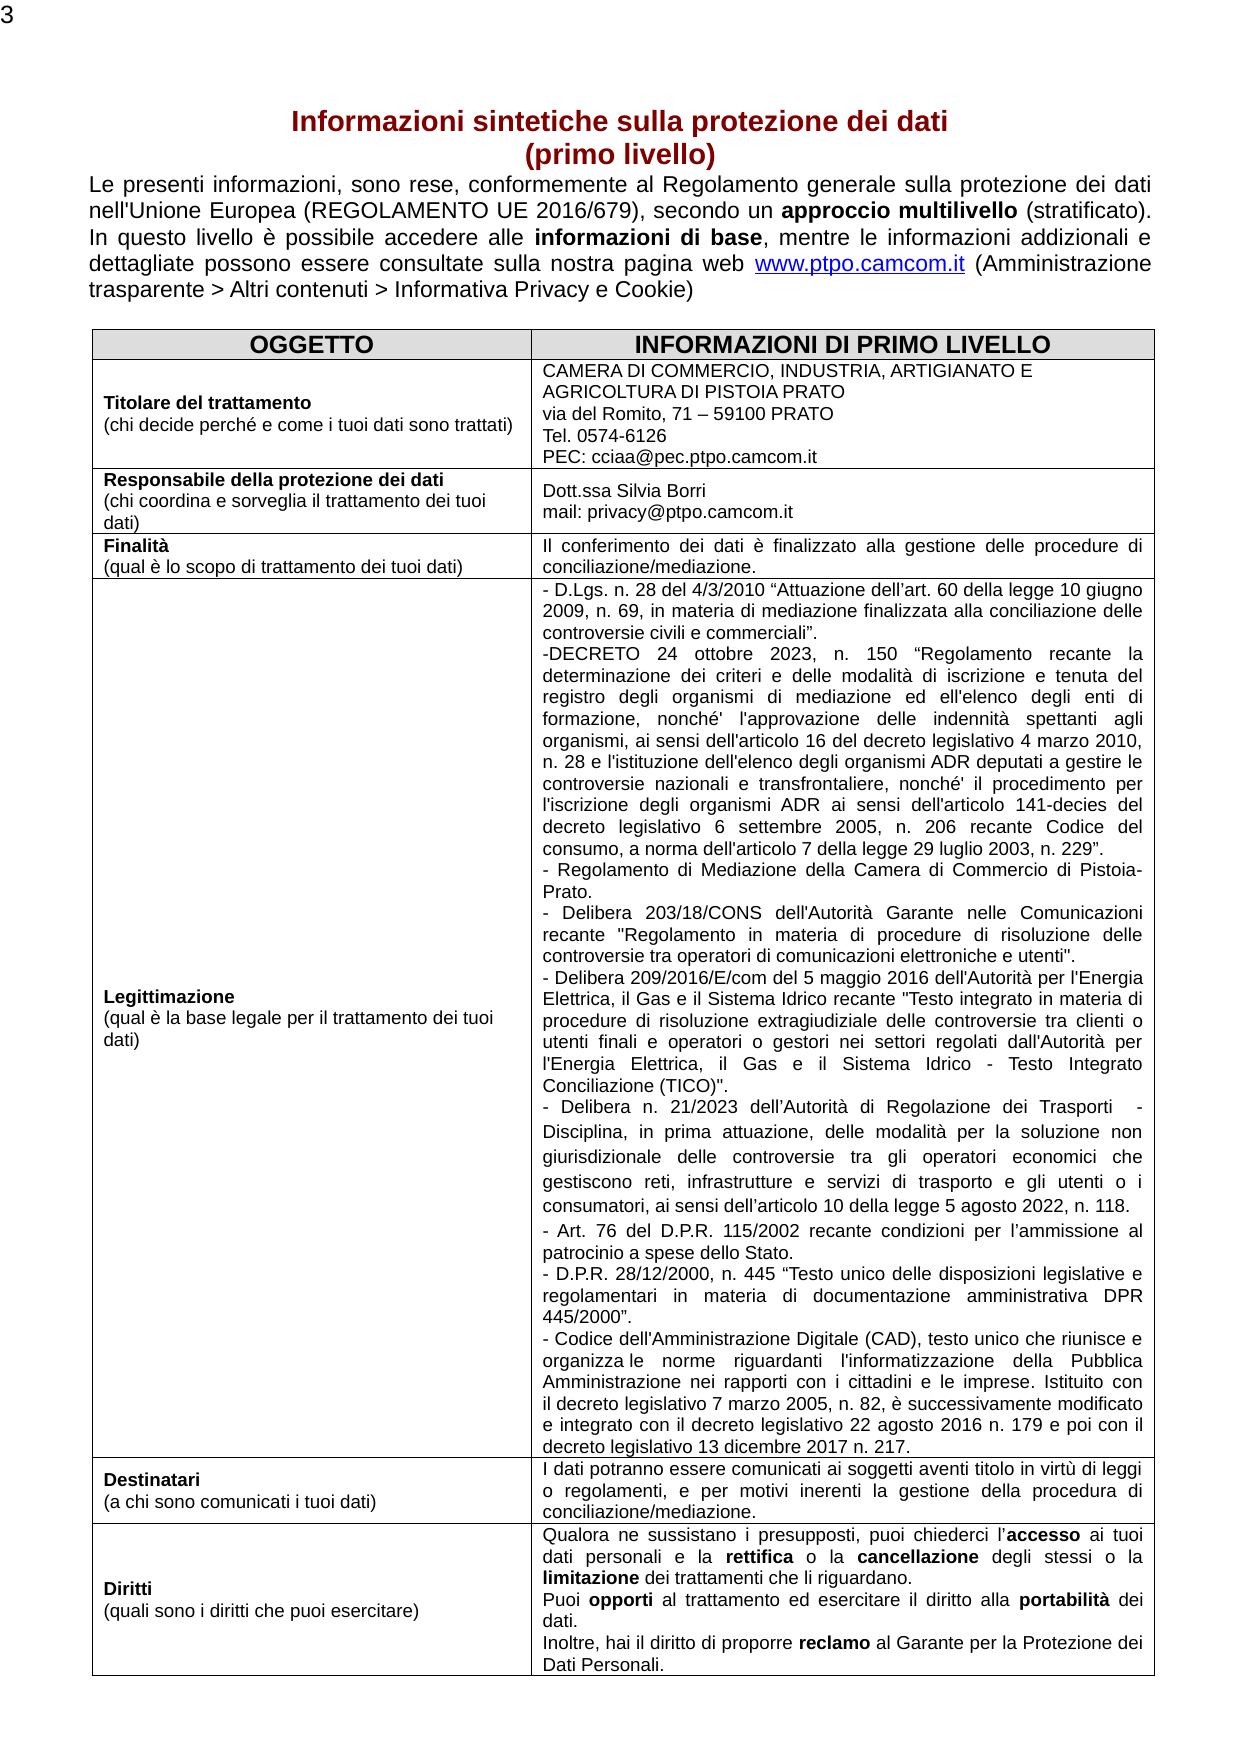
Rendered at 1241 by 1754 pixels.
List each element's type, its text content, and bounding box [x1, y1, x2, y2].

table_cell I dati potranno essere comunicati ai soggetti aventi titolo in virtù di leggi o regolamenti, e per motivi inerenti la gestione della procedura di conciliazione/mediazione. [532, 1458, 1154, 1523]
table_cell Destinatari (a chi sono comunicati i tuoi dati) [93, 1458, 531, 1523]
table_header OGGETTO [93, 330, 531, 359]
table_cell Diritti (quali sono i diritti che puoi esercitare) [93, 1524, 531, 1675]
table_cell Responsabile della protezione dei dati (chi coordina e sorveglia il trattamento dei tuoi dati) [93, 469, 531, 533]
table_cell Qualora ne sussistano i presupposti, puoi chiederci l’accesso ai tuoi dati personali e la rettifica o la cancellazione degli stessi o la limitazione dei trattamenti che li riguardano. Puoi opporti al trattamento ed esercitare il diritto alla portabilità dei dati. Inoltre, hai il diritto di proporre reclamo al Garante per la Protezione dei Dati Personali. [532, 1524, 1154, 1675]
table_cell Finalità (qual è lo scopo di trattamento dei tuoi dati) [93, 534, 531, 577]
table_cell Dott.ssa Silvia Borri mail: privacy@ptpo.camcom.it [532, 469, 1154, 533]
table_cell Il conferimento dei dati è finalizzato alla gestione delle procedure di conciliazione/mediazione. [532, 534, 1154, 577]
table_cell - D.Lgs. n. 28 del 4/3/2010 “Attuazione dell’art. 60 della legge 10 giugno 2009, n. 69, in materia di mediazione finalizzata alla conciliazione delle controversie civili e commerciali”. -DECRETO 24 ottobre 2023, n. 150 “Regolamento recante la determinazione dei criteri e delle modalità di iscrizione e tenuta del registro degli organismi di mediazione ed ell'elenco degli enti di formazione, nonché' l'approvazione delle indennità spettanti agli organismi, ai sensi dell'articolo 16 del decreto legislativo 4 marzo 2010, n. 28 e l'istituzione dell'elenco degli organismi ADR deputati a gestire le controversie nazionali e transfrontaliere, nonché' il procedimento per l'iscrizione degli organismi ADR ai sensi dell'articolo 141-decies del decreto legislativo 6 settembre 2005, n. 206 recante Codice del consumo, a norma dell'articolo 7 della legge 29 luglio 2003, n. 229”. - Regolamento di Mediazione della Camera di Commercio di Pistoia-Prato. - Delibera 203/18/CONS dell'Autorità Garante nelle Comunicazioni recante "Regolamento in materia di procedure di risoluzione delle controversie tra operatori di comunicazioni elettroniche e utenti". - Delibera 209/2016/E/com del 5 maggio 2016 dell'Autorità per l'Energia Elettrica, il Gas e il Sistema Idrico recante "Testo integrato in materia di procedure di risoluzione extragiudiziale delle controversie tra clienti o utenti finali e operatori o gestori nei settori regolati dall'Autorità per l'Energia Elettrica, il Gas e il Sistema Idrico - Testo Integrato Conciliazione (TICO)". - Delibera n. 21/2023 dell’Autorità di Regolazione dei Trasporti - Disciplina, in prima attuazione, delle modalità per la soluzione non giurisdizionale delle controversie tra gli operatori economici che gestiscono reti, infrastrutture e servizi di trasporto e gli utenti o i consumatori, ai sensi dell’articolo 10 della legge 5 agosto 2022, n. 118. - Art. 76 del D.P.R. 115/2002 recante condizioni per l’ammissione al patrocinio a spese dello Stato. - D.P.R. 28/12/2000, n. 445 “Testo unico delle disposizioni legislative e regolamentari in materia di documentazione amministrativa DPR 445/2000”. - Codice dell'Amministrazione Digitale (CAD), testo unico che riunisce e organizza le norme riguardanti l'informatizzazione della Pubblica Amministrazione nei rapporti con i cittadini e le imprese. Istituito con il decreto legislativo 7 marzo 2005, n. 82, è successivamente modificato e integrato con il decreto legislativo 22 agosto 2016 n. 179 e poi con il decreto legislativo 13 dicembre 2017 n. 217. [532, 579, 1154, 1457]
text Informazioni sintetiche sulla protezione dei dati [89, 104, 1152, 137]
text (primo livello) [89, 137, 1152, 171]
text Le presenti informazioni, sono rese, conformemente al Regolamento generale sulla protezione dei dati nell'Unione Europea (REGOLAMENTO UE 2016/679), secondo un approccio multilivello (stratificato). In questo livello è possibile accedere alle informazioni di base, mentre le informazioni addizionali e dettagliate possono essere consultate sulla nostra pagina web www.ptpo.camcom.it (Amministrazione trasparente > Altri contenuti > Informativa Privacy e Cookie) [89, 171, 1152, 303]
table_cell Legittimazione (qual è la base legale per il trattamento dei tuoi dati) [93, 579, 531, 1457]
table_cell CAMERA DI COMMERCIO, INDUSTRIA, ARTIGIANATO E AGRICOLTURA DI PISTOIA PRATO via del Romito, 71 – 59100 PRATO Tel. 0574-6126 PEC: cciaa@pec.ptpo.camcom.it [532, 360, 1154, 468]
table_header INFORMAZIONI DI PRIMO LIVELLO [532, 330, 1154, 359]
table_cell Titolare del trattamento (chi decide perché e come i tuoi dati sono trattati) [93, 360, 531, 468]
